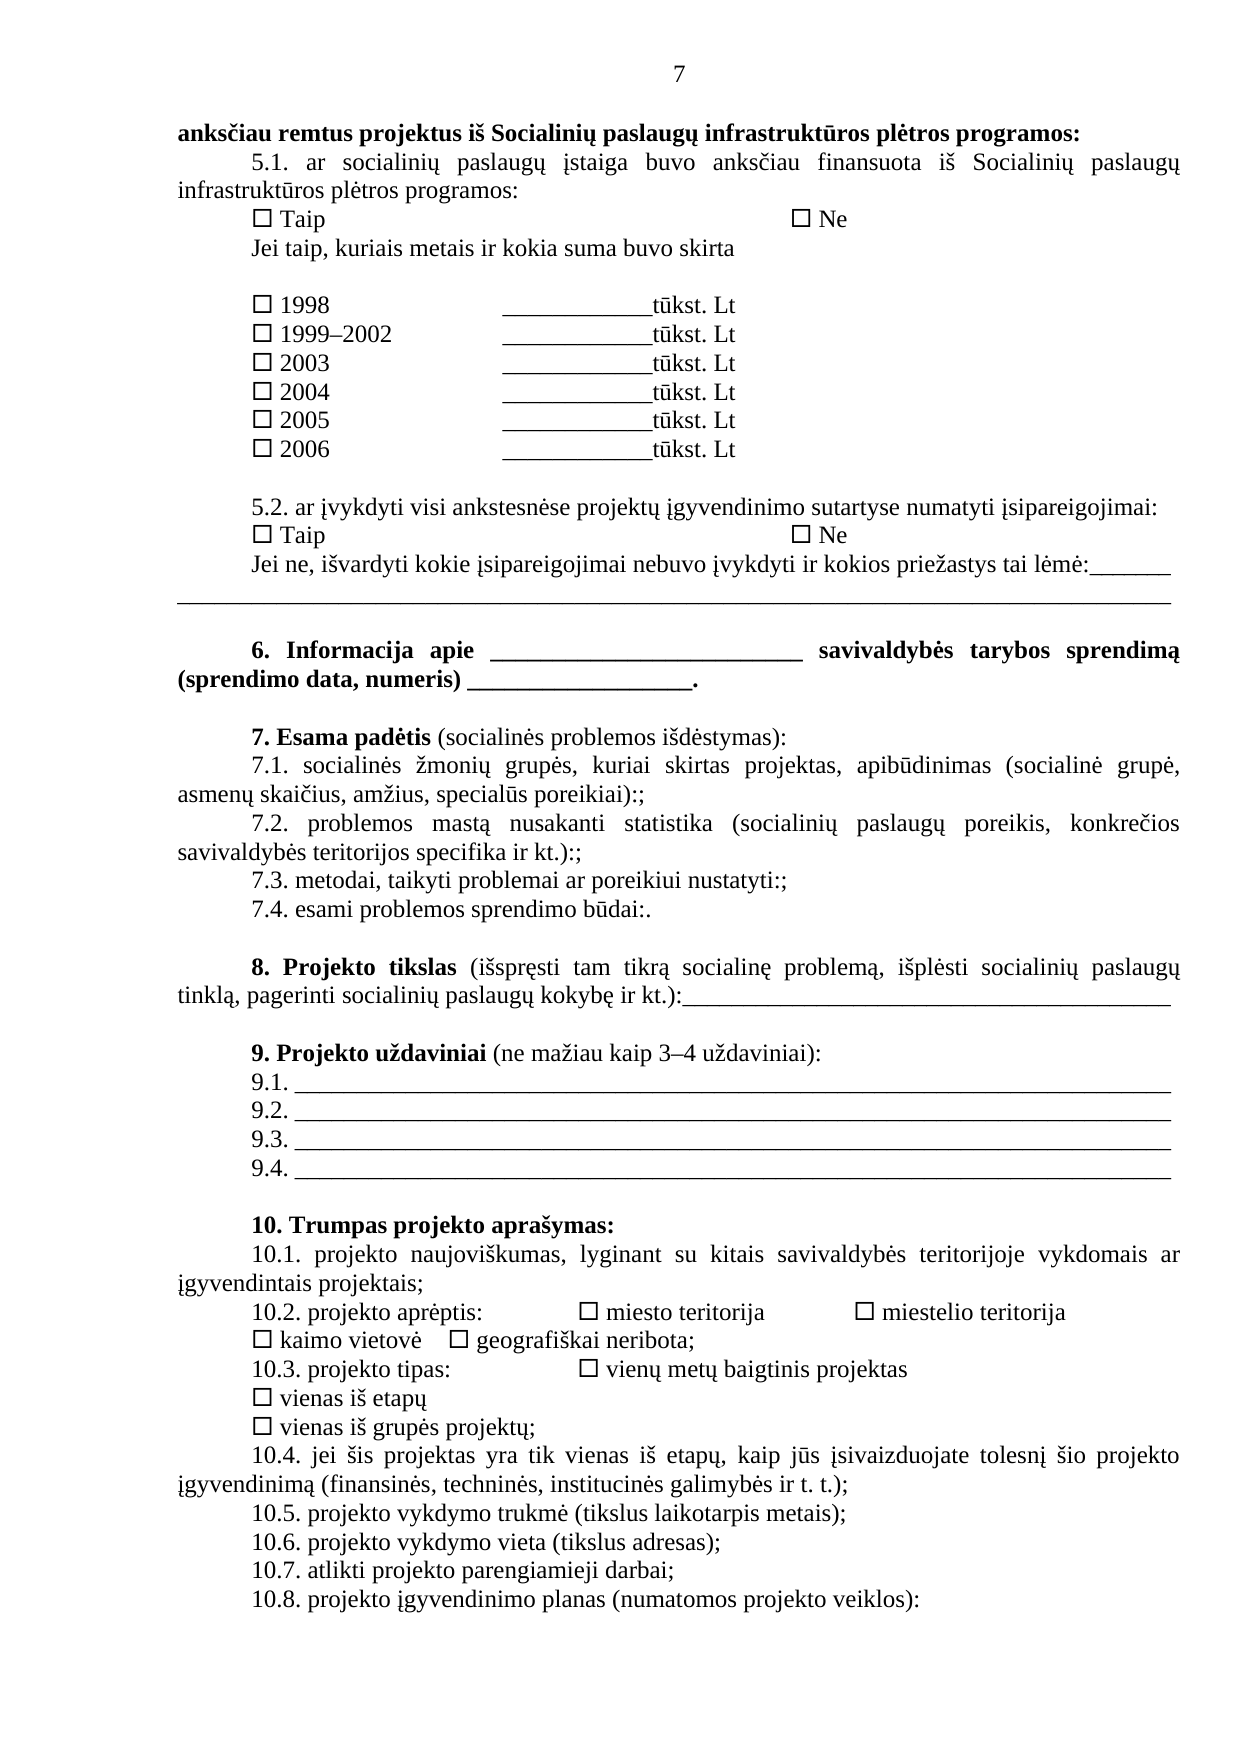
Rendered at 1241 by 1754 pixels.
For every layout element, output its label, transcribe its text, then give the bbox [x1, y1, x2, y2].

text 9. Projekto uždaviniai (ne mažiau kaip 3–4 uždaviniai): [177, 1038, 1181, 1067]
text 10.4. jei šis projektas yra tik vienas iš etapų, kaip jūs įsivaizduojate tolesnį šio projekto įgyvendinimą (finansinės, techninės, institucinės galimybės ir t. t.); [177, 1441, 1181, 1498]
text 10.6. projekto vykdymo vieta (tikslus adresas); [177, 1527, 1181, 1556]
text 7.3. metodai, taikyti problemai ar poreikiui nustatyti:; [177, 866, 1181, 894]
text 7. Esama padėtis (socialinės problemos išdėstymas): [177, 722, 1181, 751]
text  2004 ____________tūkst. Lt [177, 377, 1181, 406]
text 5.2. ar įvykdyti visi ankstesnėse projektų įgyvendinimo sutartyse numatyti įsipareigojimai: [177, 492, 1181, 521]
text 10.7. atlikti projekto parengiamieji darbai; [177, 1556, 1181, 1584]
text 9.3. [177, 1124, 1181, 1153]
text  2005 ____________tūkst. Lt [177, 406, 1181, 434]
text  vienas iš grupės projektų; [177, 1412, 1181, 1441]
text  Taip  Ne [177, 521, 1181, 549]
text 10.5. projekto vykdymo trukmė (tikslus laikotarpis metais); [177, 1498, 1181, 1527]
text 8. Projekto tikslas (išspręsti tam tikrą socialinę problemą, išplėsti socialinių paslaugų tinklą, pagerinti socialinių paslaugų kokybę ir kt.): [177, 952, 1181, 1009]
text 10. Trumpas projekto aprašymas: [177, 1211, 1181, 1239]
text  1998 ____________tūkst. Lt [177, 291, 1181, 319]
text  Taip  Ne [177, 204, 1181, 233]
text 9.4. [177, 1153, 1181, 1182]
text Jei ne, išvardyti kokie įsipareigojimai nebuvo įvykdyti ir kokios priežastys tai lėmė: [177, 549, 1181, 578]
text  vienas iš etapų [177, 1383, 1181, 1412]
text 5.1. ar socialinių paslaugų įstaiga buvo anksčiau finansuota iš Socialinių paslaugų infrastruktūros plėtros programos: [177, 147, 1181, 204]
text 10.1. projekto naujoviškumas, lyginant su kitais savivaldybės teritorijoje vykdomais ar įgyvendintais projektais; [177, 1239, 1181, 1297]
text 7.2. problemos mastą nusakanti statistika (socialinių paslaugų poreikis, konkrečios savivaldybės teritorijos specifika ir kt.):; [177, 808, 1181, 866]
text anksčiau remtus projektus iš Socialinių paslaugų infrastruktūros plėtros programos: [177, 118, 1181, 147]
text 9.2. [177, 1096, 1181, 1124]
text 10.8. projekto įgyvendinimo planas (numatomos projekto veiklos): [177, 1584, 1181, 1613]
text  kaimo vietovė  geografiškai neribota; [177, 1326, 1181, 1354]
text 9.1. [177, 1067, 1181, 1096]
text  1999–2002 ____________tūkst. Lt [177, 319, 1181, 348]
text 10.2. projekto aprėptis:  miesto teritorija  miestelio teritorija [177, 1297, 1181, 1326]
text  2003 ____________tūkst. Lt [177, 348, 1181, 377]
text 7.1. socialinės žmonių grupės, kuriai skirtas projektas, apibūdinimas (socialinė grupė, asmenų skaičius, amžius, specialūs poreikiai):; [177, 751, 1181, 808]
text 7.4. esami problemos sprendimo būdai:. [177, 894, 1181, 923]
text 6. Informacija apie _________________________ savivaldybės tarybos sprendimą (sprendimo data, numeris) __________________. [177, 636, 1181, 693]
text Jei taip, kuriais metais ir kokia suma buvo skirta [177, 233, 1181, 262]
text  2006 ____________tūkst. Lt [177, 434, 1181, 463]
text 10.3. projekto tipas:  vienų metų baigtinis projektas [177, 1354, 1181, 1383]
